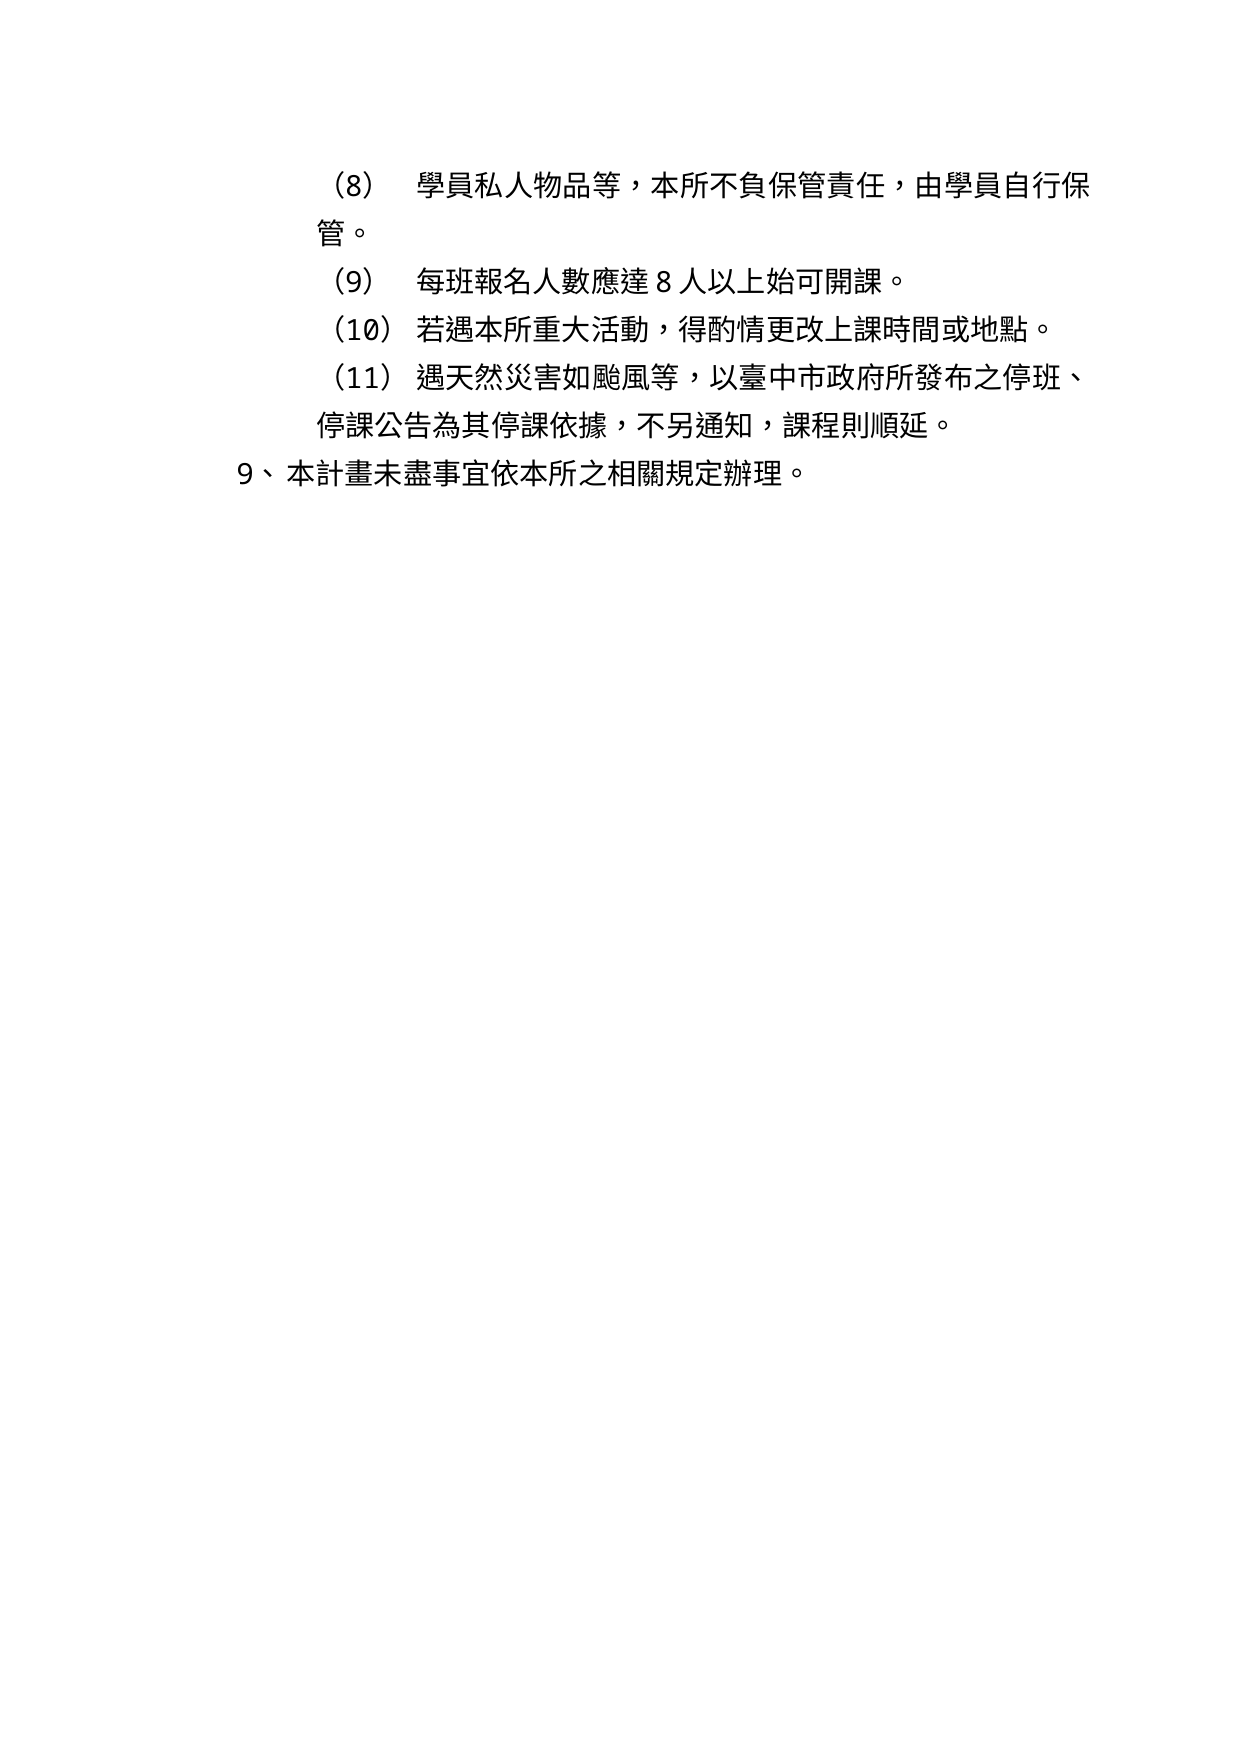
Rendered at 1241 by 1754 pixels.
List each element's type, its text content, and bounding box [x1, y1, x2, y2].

list 本計畫未盡事宜依本所之相關規定辦理。 [236, 446, 1092, 494]
list 學員私人物品等，本所不負保管責任，由學員自行保管。 [316, 158, 1092, 254]
list 遇天然災害如颱風等，以臺中市政府所發布之停班、停課公告為其停課依據，不另通知，課程則順延。 [316, 350, 1092, 446]
list 每班報名人數應達8人以上始可開課。 [316, 254, 1092, 302]
list 若遇本所重大活動，得酌情更改上課時間或地點。 [316, 302, 1092, 350]
